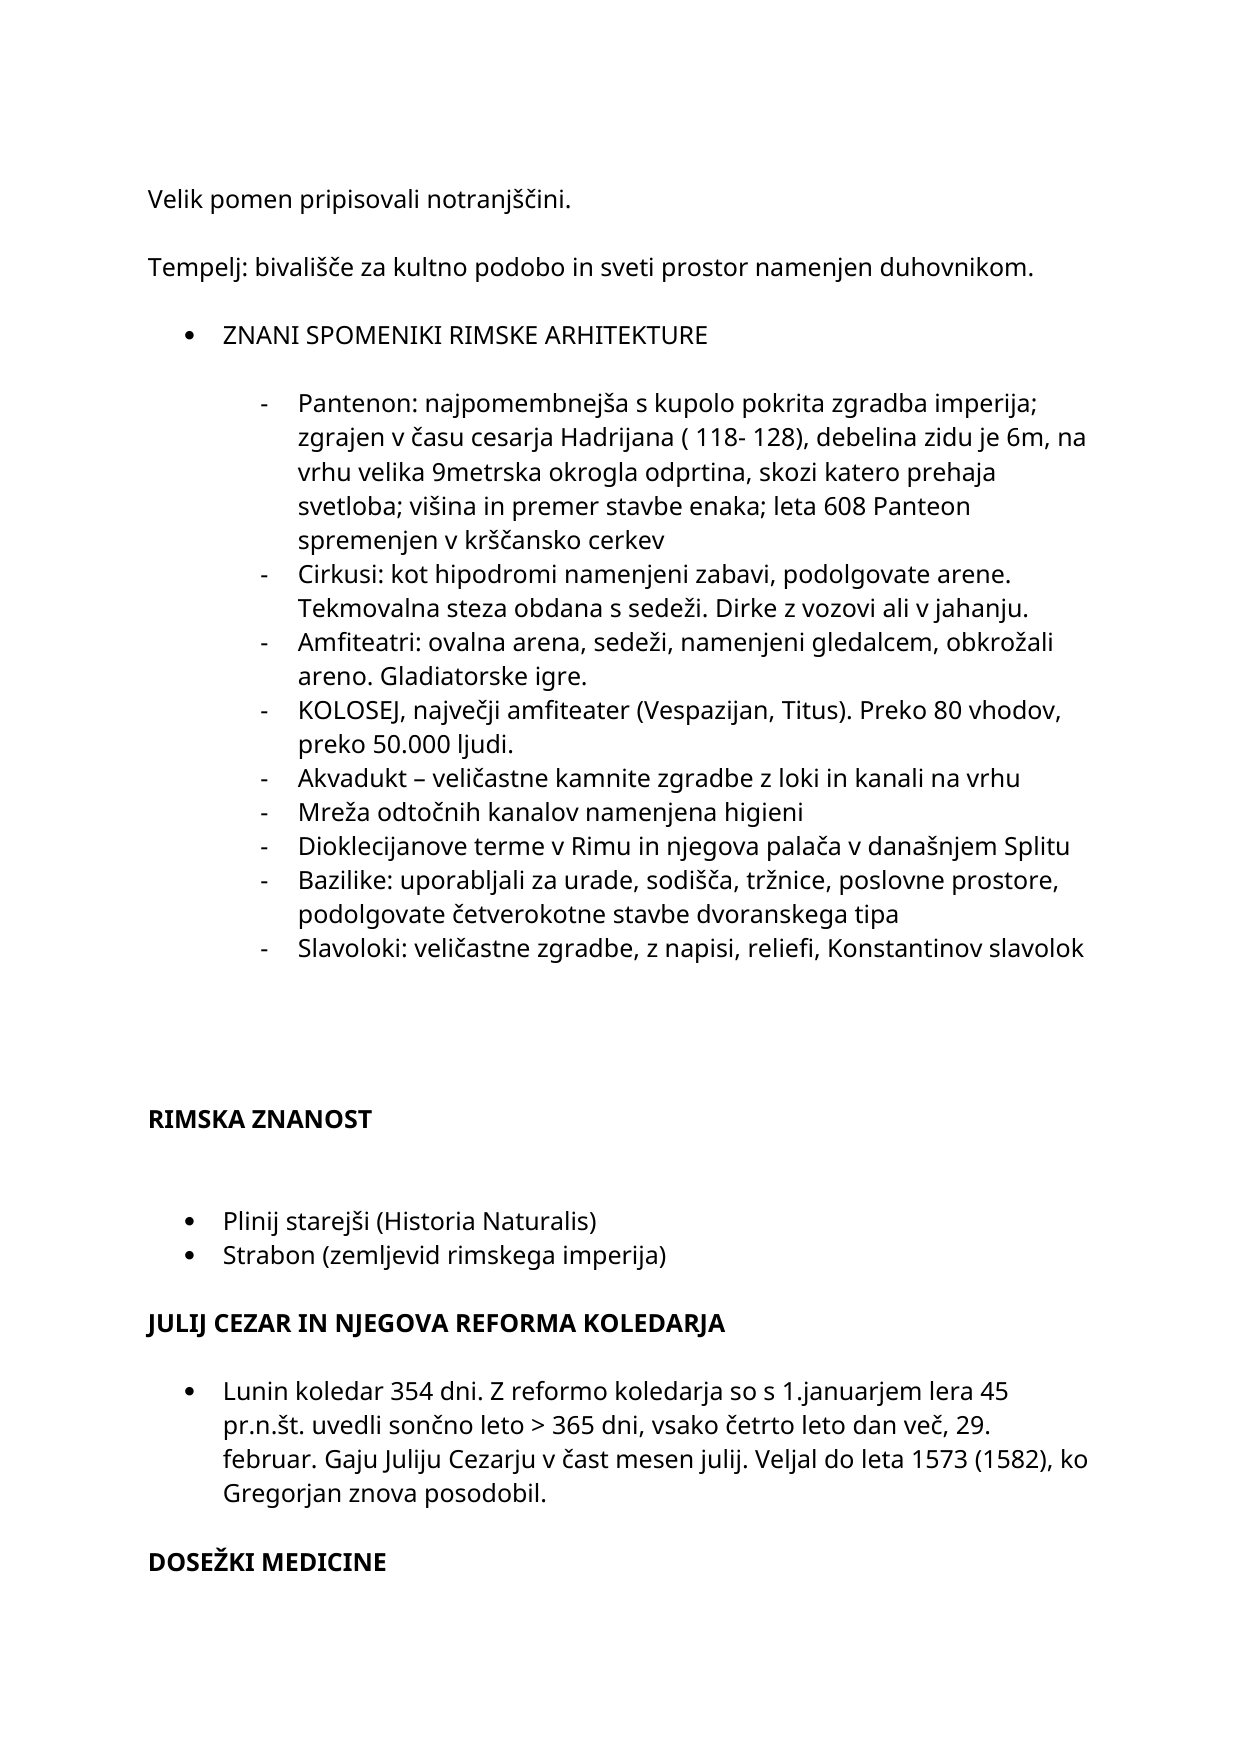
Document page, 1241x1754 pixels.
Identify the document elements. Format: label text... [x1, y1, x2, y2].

text Velik pomen pripisovali notranjščini. [148, 182, 1093, 216]
list Akvadukt – veličastne kamnite zgradbe z loki in kanali na vrhu [260, 761, 1093, 795]
text Tempelj: bivališče za kultno podobo in sveti prostor namenjen duhovnikom. [148, 250, 1093, 284]
text RIMSKA ZNANOST [148, 1101, 1093, 1135]
list Amfiteatri: ovalna arena, sedeži, namenjeni gledalcem, obkrožali areno. Gladiatorske igre. [260, 624, 1093, 693]
text JULIJ CEZAR IN NJEGOVA REFORMA KOLEDARJA [148, 1306, 1093, 1340]
list Strabon (zemljevid rimskega imperija) [185, 1238, 1093, 1272]
list Bazilike: uporabljali za urade, sodišča, tržnice, poslovne prostore, podolgovate četverokotne stavbe dvoranskega tipa [260, 863, 1093, 931]
list Mreža odtočnih kanalov namenjena higieni [260, 795, 1093, 829]
list Slavoloki: veličastne zgradbe, z napisi, reliefi, Konstantinov slavolok [260, 931, 1093, 965]
list Lunin koledar 354 dni. Z reformo koledarja so s 1.januarjem lera 45 pr.n.št. uvedli sončno leto > 365 dni, vsako četrto leto dan več, 29. februar. Gaju Juliju Cezarju v čast mesen julij. Veljal do leta 1573 (1582), ko Gregorjan znova posodobil. [185, 1374, 1093, 1510]
list Pantenon: najpomembnejša s kupolo pokrita zgradba imperija; zgrajen v času cesarja Hadrijana ( 118- 128), debelina zidu je 6m, na vrhu velika 9metrska okrogla odprtina, skozi katero prehaja svetloba; višina in premer stavbe enaka; leta 608 Panteon spremenjen v krščansko cerkev [260, 386, 1093, 556]
list ZNANI SPOMENIKI RIMSKE ARHITEKTURE [185, 318, 1093, 352]
text DOSEŽKI MEDICINE [148, 1544, 1093, 1578]
list KOLOSEJ, največji amfiteater (Vespazijan, Titus). Preko 80 vhodov, preko 50.000 ljudi. [260, 693, 1093, 761]
list Dioklecijanove terme v Rimu in njegova palača v današnjem Splitu [260, 829, 1093, 863]
list Plinij starejši (Historia Naturalis) [185, 1203, 1093, 1238]
list Cirkusi: kot hipodromi namenjeni zabavi, podolgovate arene. Tekmovalna steza obdana s sedeži. Dirke z vozovi ali v jahanju. [260, 556, 1093, 624]
